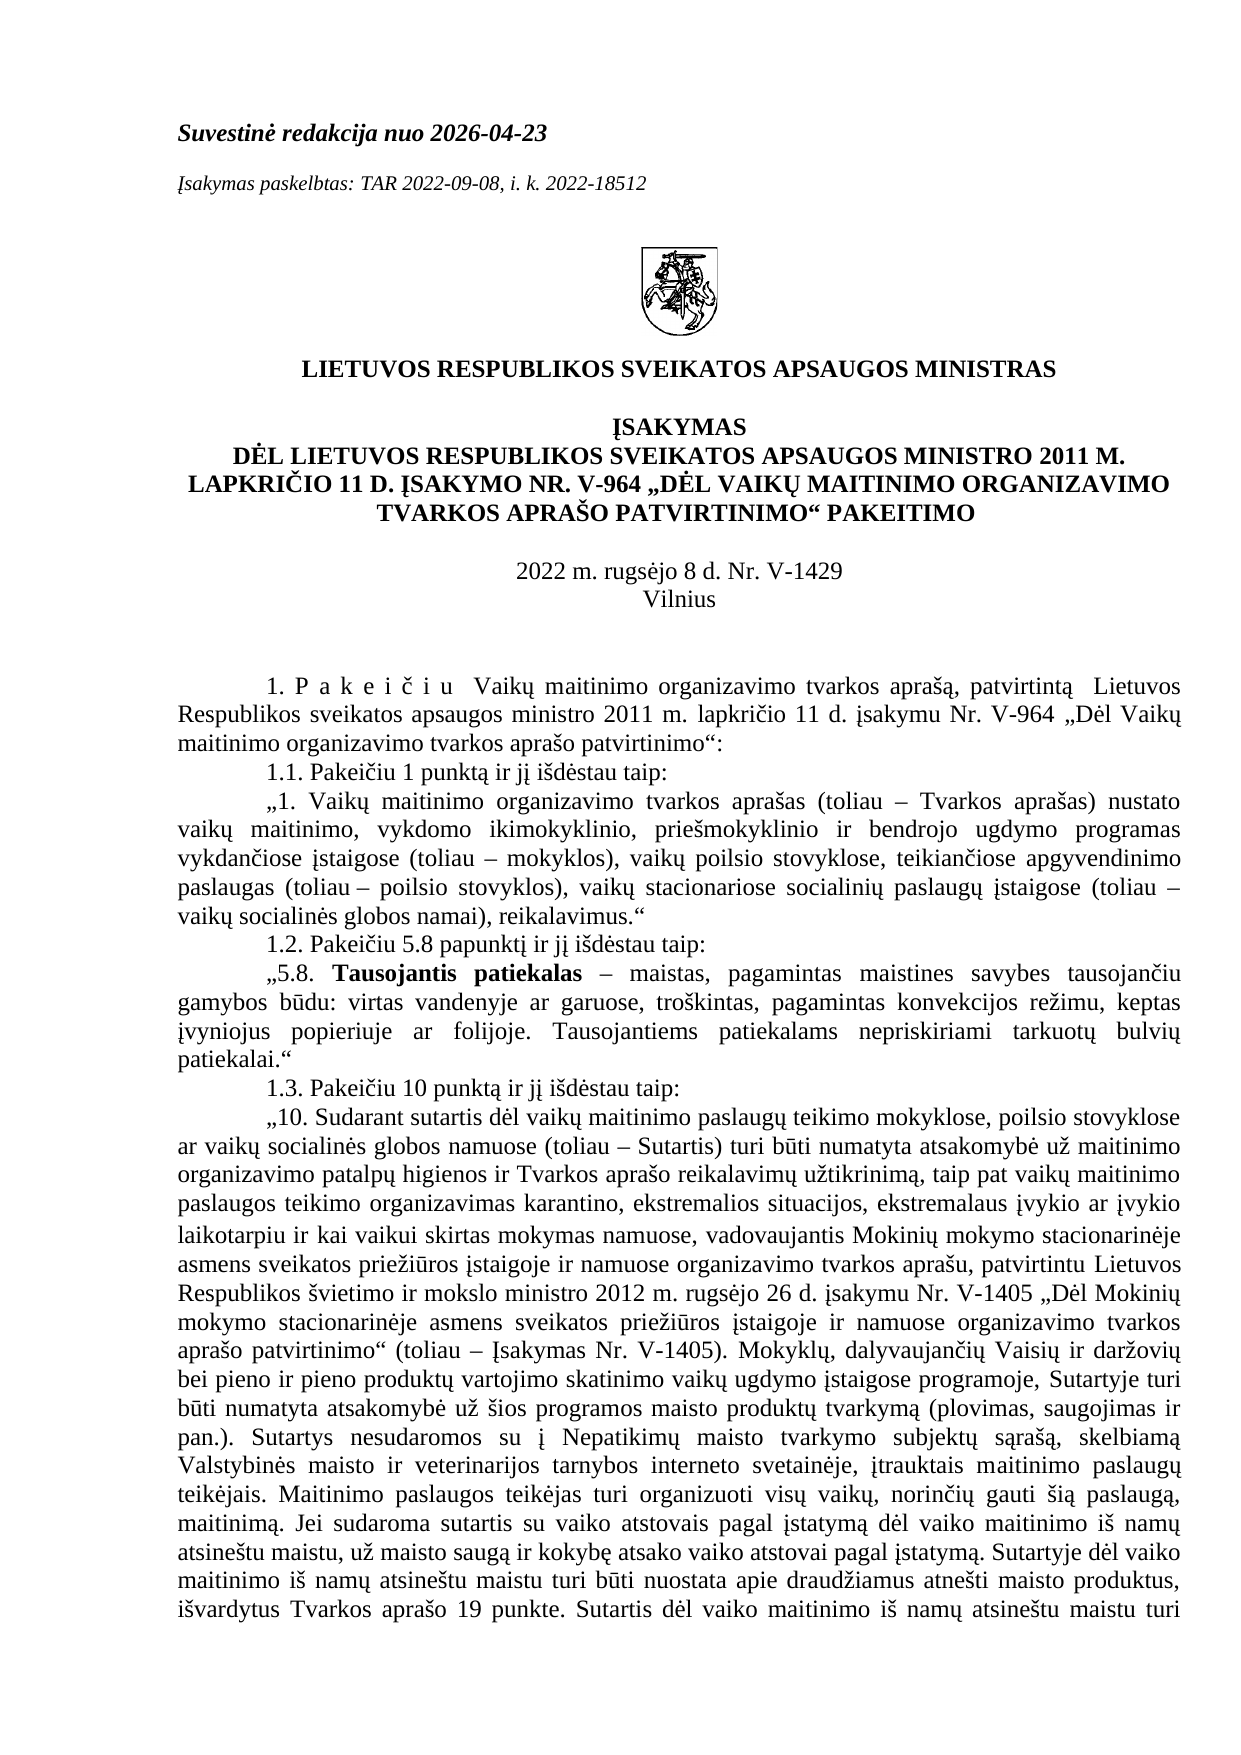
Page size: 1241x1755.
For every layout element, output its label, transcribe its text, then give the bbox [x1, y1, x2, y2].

text „1. Vaikų maitinimo organizavimo tvarkos aprašas (toliau – Tvarkos aprašas) nustato vaikų maitinimo, vykdomo ikimokyklinio, priešmokyklinio ir bendrojo ugdymo programas vykdančiose įstaigose (toliau – mokyklos), vaikų poilsio stovyklose, teikiančiose apgyvendinimo paslaugas (toliau – poilsio stovyklos), vaikų stacionariose socialinių paslaugų įstaigose (toliau – vaikų socialinės globos namai), reikalavimus.“ [177, 786, 1181, 929]
text ĮSAKYMAS [177, 412, 1181, 441]
text 1. P a k e i č i u Vaikų maitinimo organizavimo tvarkos aprašą, patvirtintą Lietuvos Respublikos sveikatos apsaugos ministro 2011 m. lapkričio 11 d. įsakymu Nr. V-964 „Dėl Vaikų maitinimo organizavimo tvarkos aprašo patvirtinimo“: [177, 671, 1181, 757]
text 2022 m. rugsėjo 8 d. Nr. V-1429 [177, 556, 1181, 584]
text Vilnius [177, 584, 1181, 613]
text DĖL LIETUVOS RESPUBLIKOS SVEIKATOS APSAUGOS MINISTRO 2011 M. LAPKRIČIO 11 D. ĮSAKYMO NR. V-964 „DĖL VAIKŲ MAITINIMO ORGANIZAVIMO TVARKOS APRAŠO PATVIRTINIMO“ PAKEITIMO [177, 441, 1181, 527]
text „10. Sudarant sutartis dėl vaikų maitinimo paslaugų teikimo mokyklose, poilsio stovyklose ar vaikų socialinės globos namuose (toliau – Sutartis) turi būti numatyta atsakomybė už maitinimo organizavimo patalpų higienos ir Tvarkos aprašo reikalavimų užtikrinimą, taip pat vaikų maitinimo paslaugos teikimo organizavimas karantino, ekstremalios situacijos, ekstremalaus įvykio ar įvykio laikotarpiu ir kai vaikui skirtas mokymas namuose, vadovaujantis Mokinių mokymo stacionarinėje asmens sveikatos priežiūros įstaigoje ir namuose organizavimo tvarkos aprašu, patvirtintu Lietuvos Respublikos švietimo ir mokslo ministro 2012 m. rugsėjo 26 d. įsakymu Nr. V-1405 „Dėl Mokinių mokymo stacionarinėje asmens sveikatos priežiūros įstaigoje ir namuose organizavimo tvarkos aprašo patvirtinimo“ (toliau – Įsakymas Nr. V-1405). Mokyklų, dalyvaujančių Vaisių ir daržovių bei pieno ir pieno produktų vartojimo skatinimo vaikų ugdymo įstaigose programoje, Sutartyje turi būti numatyta atsakomybė už šios programos maisto produktų tvarkymą (plovimas, saugojimas ir pan.). Sutartys nesudaromos su į Nepatikimų maisto tvarkymo subjektų sąrašą, skelbiamą Valstybinės maisto ir veterinarijos tarnybos interneto svetainėje, įtrauktais maitinimo paslaugų teikėjais. Maitinimo paslaugos teikėjas turi organizuoti visų vaikų, norinčių gauti šią paslaugą, maitinimą. Jei sudaroma sutartis su vaiko atstovais pagal įstatymą dėl vaiko maitinimo iš namų atsineštu maistu, už maisto saugą ir kokybę atsako vaiko atstovai pagal įstatymą. Sutartyje dėl vaiko maitinimo iš namų atsineštu maistu turi būti nuostata apie draudžiamus atnešti maisto produktus, išvardytus Tvarkos aprašo 19 punkte. Sutartis dėl vaiko maitinimo iš namų atsineštu maistu turi [177, 1102, 1181, 1623]
text Suvestinė redakcija nuo 2026-04-23 [177, 118, 1181, 147]
text LIETUVOS RESPUBLIKOS SVEIKATOS APSAUGOS MINISTRAS [177, 354, 1181, 383]
text 1.2. Pakeičiu 5.8 papunktį ir jį išdėstau taip: [177, 929, 1181, 958]
text 1.1. Pakeičiu 1 punktą ir jį išdėstau taip: [177, 757, 1181, 786]
text „5.8. Tausojantis patiekalas – maistas, pagamintas maistines savybes tausojančiu gamybos būdu: virtas vandenyje ar garuose, troškintas, pagamintas konvekcijos režimu, keptas įvyniojus popieriuje ar folijoje. Tausojantiems patiekalams nepriskiriami tarkuotų bulvių patiekalai.“ [177, 958, 1181, 1073]
text 1.3. Pakeičiu 10 punktą ir jį išdėstau taip: [177, 1073, 1181, 1102]
text Įsakymas paskelbtas: TAR 2022-09-08, i. k. 2022-18512 [177, 171, 1181, 195]
